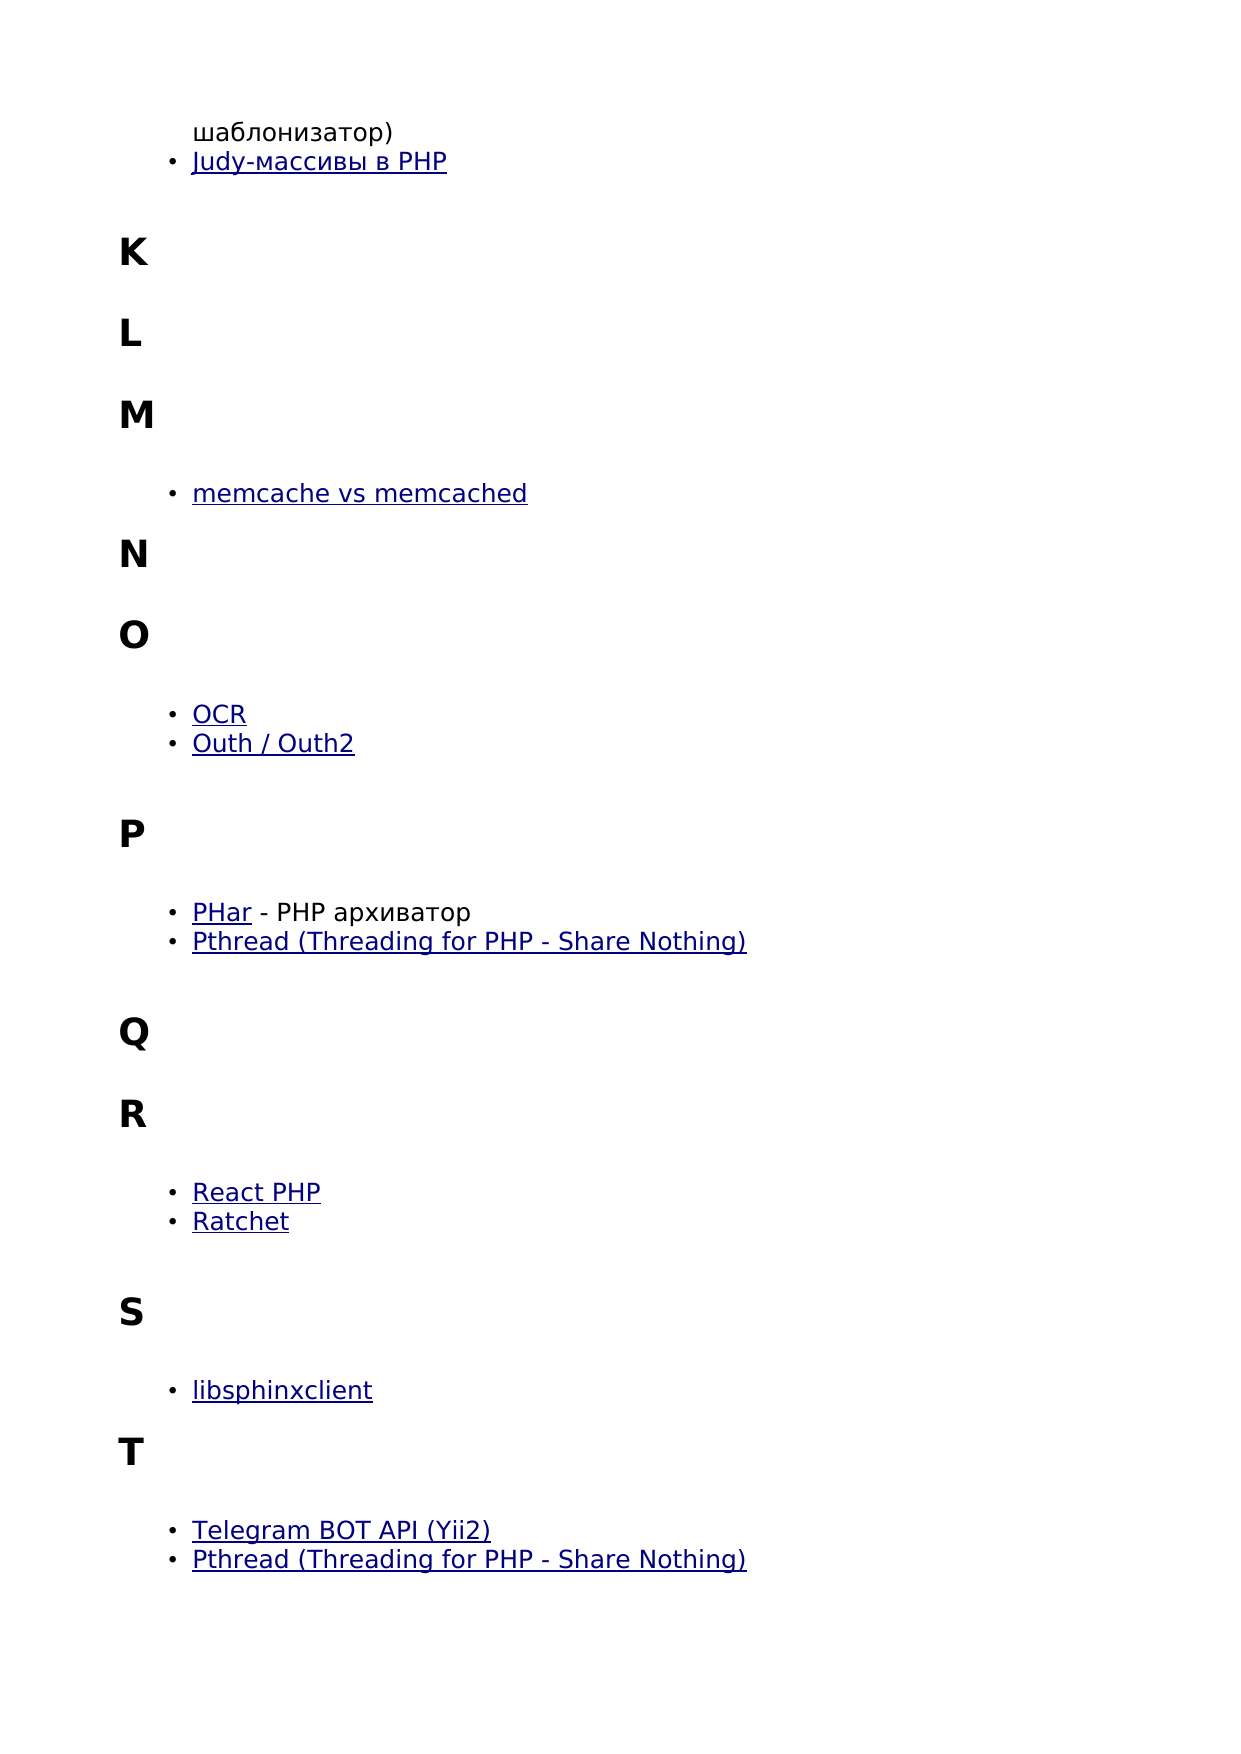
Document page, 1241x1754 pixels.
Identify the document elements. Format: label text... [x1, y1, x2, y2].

list OCR [177, 700, 1122, 729]
subtitle O [118, 614, 1122, 658]
subtitle L [118, 312, 1122, 356]
subtitle S [118, 1291, 1122, 1334]
list PHar - PHP архиватор [177, 898, 1122, 927]
subtitle T [118, 1430, 1122, 1474]
subtitle K [118, 231, 1122, 274]
list шаблонизатор) [177, 118, 1122, 147]
list libsphinxclient [177, 1376, 1122, 1405]
list Ratchet [177, 1207, 1122, 1236]
list Judy-массивы в PHP [177, 147, 1122, 176]
list Pthread (Threading for PHP - Share Nothing) [177, 1545, 1122, 1574]
subtitle Q [118, 1011, 1122, 1055]
list React PHP [177, 1178, 1122, 1207]
subtitle M [118, 393, 1122, 437]
subtitle N [118, 533, 1122, 577]
subtitle R [118, 1092, 1122, 1136]
list Pthread (Threading for PHP - Share Nothing) [177, 927, 1122, 957]
list memcache vs memcached [177, 479, 1122, 508]
list Telegram BOT API (Yii2) [177, 1516, 1122, 1545]
subtitle P [118, 813, 1122, 856]
list Outh / Outh2 [177, 729, 1122, 758]
